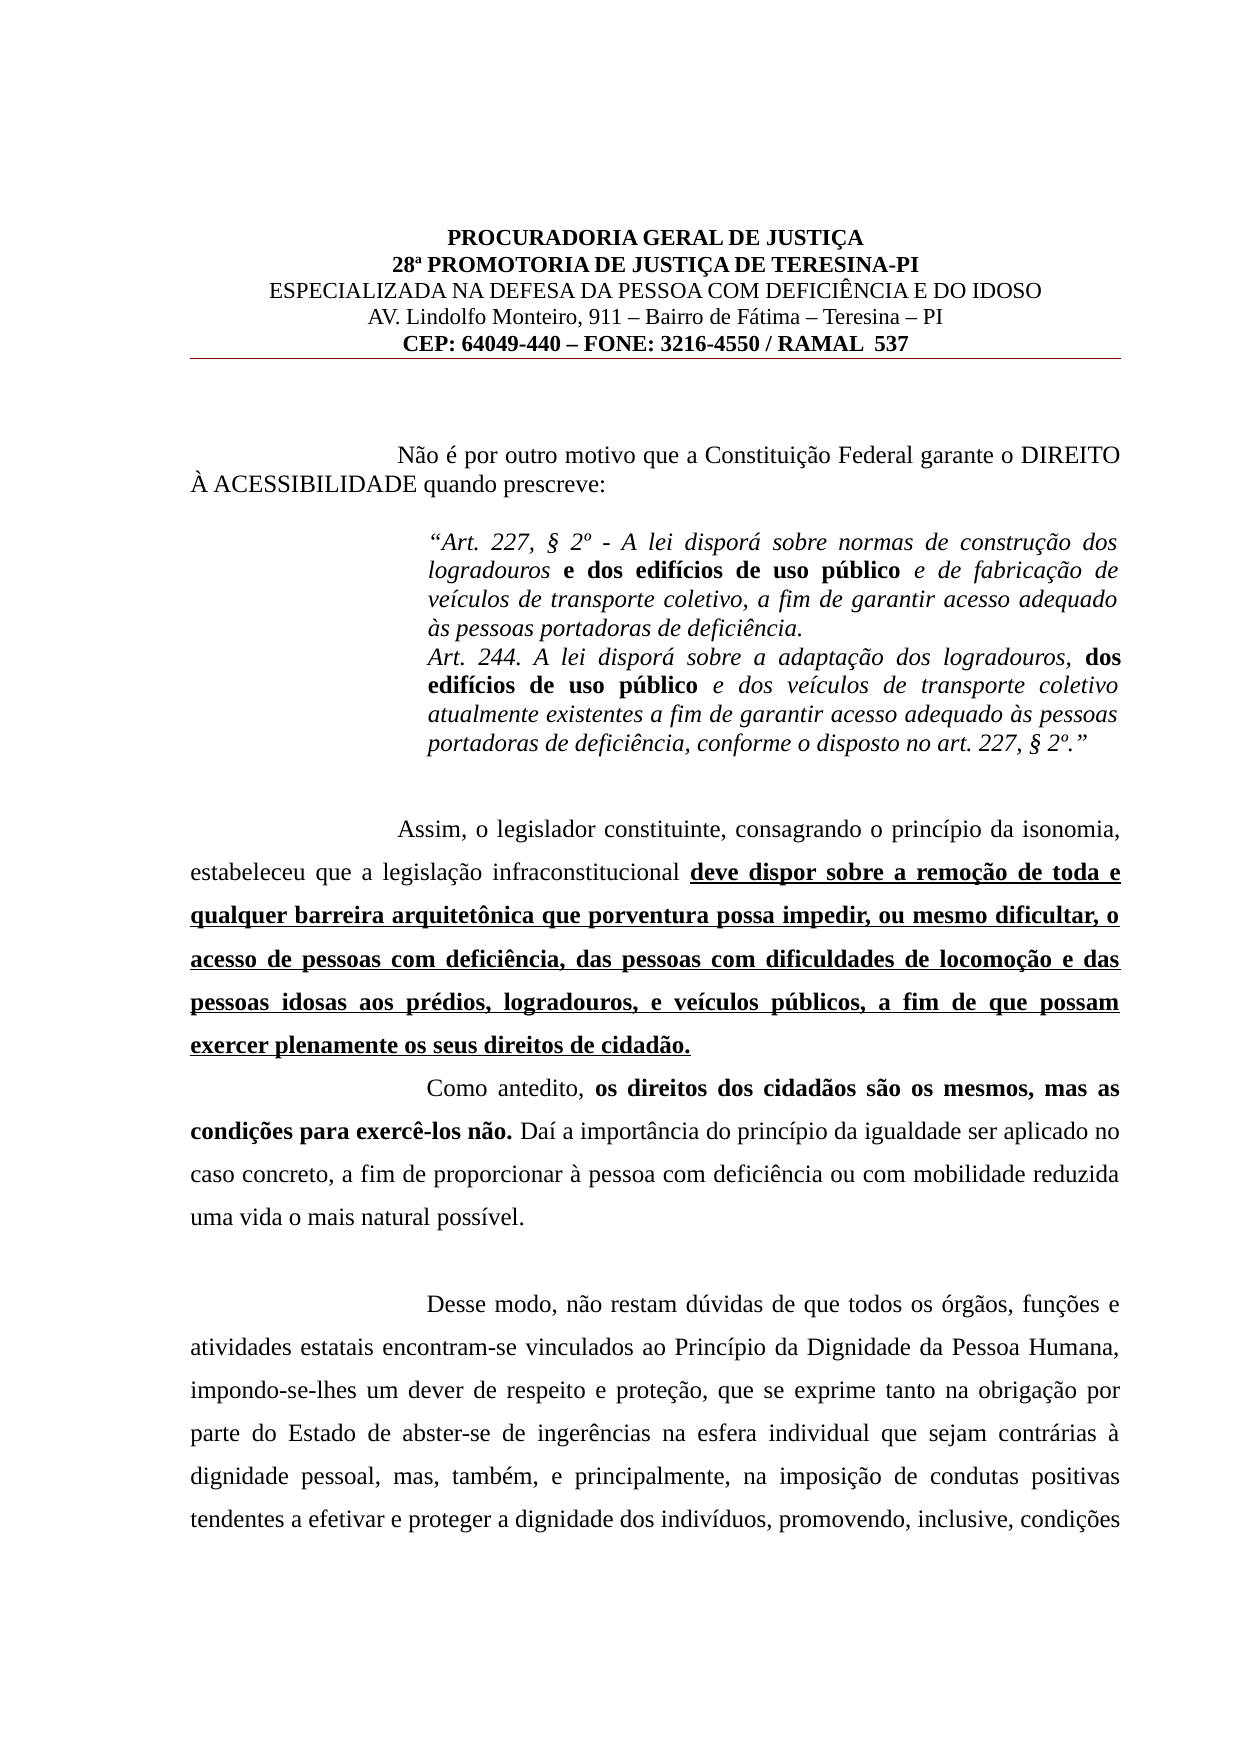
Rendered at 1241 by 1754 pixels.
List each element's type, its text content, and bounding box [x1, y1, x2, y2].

text pessoas idosas aos prédios, logradouros, e veículos públicos, a fim de que possam exercer plenamente os seus direitos de cidadão. [190, 970, 1121, 1059]
text Não é por outro motivo que a Constituição Federal garante o DIREITO À ACESSIBILIDADE quando prescreve: [190, 441, 1121, 498]
text Desse modo, não restam dúvidas de que todos os órgãos, funções e atividades estatais encontram-se vinculados ao Princípio da Dignidade da Pessoa Humana, impondo-se-lhes um dever de respeito e proteção, que se exprime tanto na obrigação por parte do Estado de abster-se de ingerências na esfera individual que sejam contrárias à dignidade pessoal, mas, também, e principalmente, na imposição de condutas positivas tendentes a efetivar e proteger a dignidade dos indivíduos, promovendo, inclusive, condições [190, 1289, 1121, 1533]
text Como antedito, os direitos dos cidadãos são os mesmos, mas as condições para exercê-los não. Daí a importância do princípio da igualdade ser aplicado no caso concreto, a fim de proporcionar à pessoa com deficiência ou com mobilidade reduzida uma vida o mais natural possível. [190, 1073, 1121, 1231]
text “Art. 227, § 2º - A lei disporá sobre normas de construção dos logradouros e dos edifícios de uso público e de fabricação de veículos de transporte coletivo, a fim de garantir acesso adequado às pessoas portadoras de deficiência. [428, 527, 1121, 642]
text Assim, o legislador constituinte, consagrando o princípio da isonomia, estabeleceu que a legislação infraconstitucional deve dispor sobre a remoção de toda e qualquer barreira arquitetônica que porventura possa impedir, ou mesmo dificultar, o acesso de pessoas com deficiência, das pessoas com dificuldades de locomoção e das [190, 814, 1121, 969]
text Art. 244. A lei disporá sobre a adaptação dos logradouros, dos edifícios de uso público e dos veículos de transporte coletivo atualmente existentes a fim de garantir acesso adequado às pessoas portadoras de deficiência, conforme o disposto no art. 227, § 2º.” [428, 642, 1121, 757]
